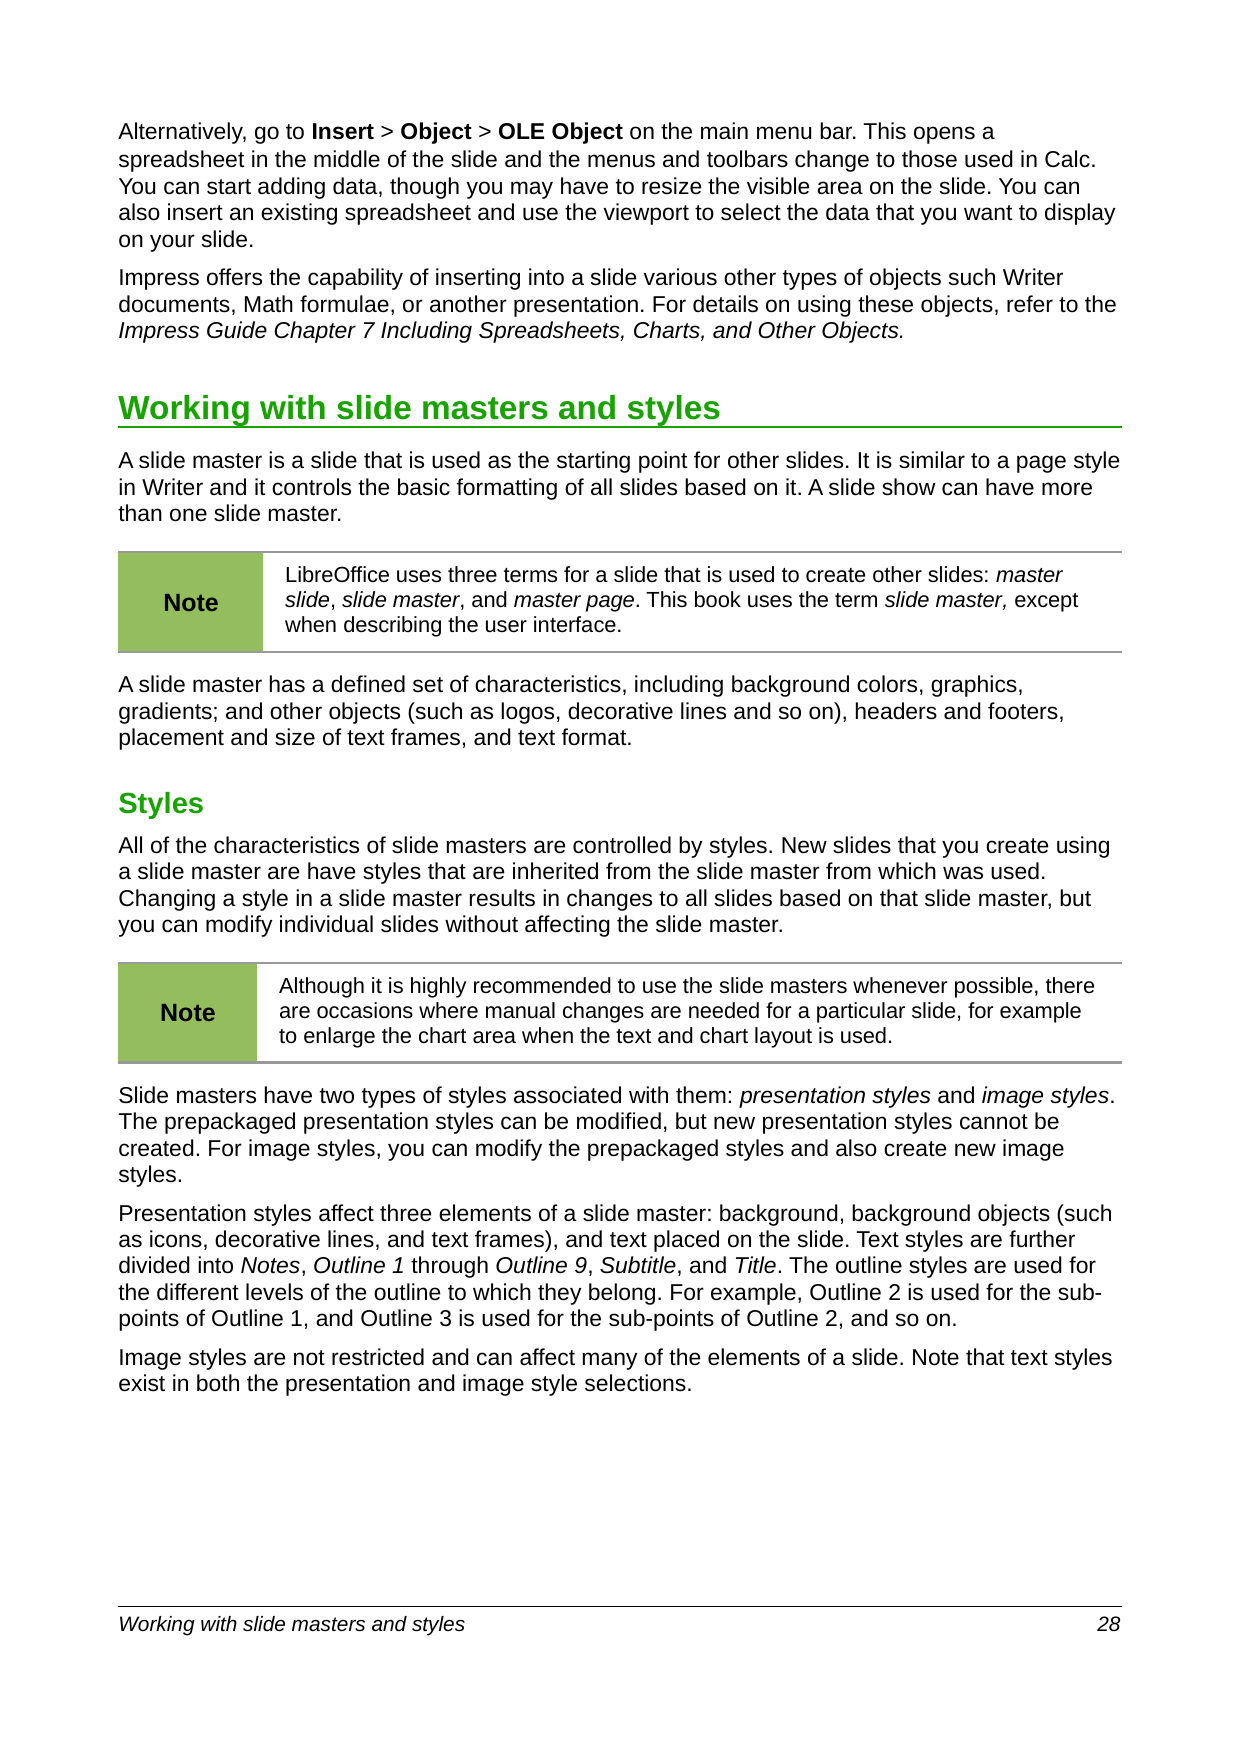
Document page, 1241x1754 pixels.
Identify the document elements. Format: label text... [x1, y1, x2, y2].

table_header Note [118, 964, 257, 1061]
text A slide master is a slide that is used as the starting point for other slides. It is similar to a page style in Writer and it controls the basic formatting of all slides based on it. A slide show can have more than one slide master. [118, 447, 1122, 526]
table_header LibreOffice uses three terms for a slide that is used to create other slides: master slide, slide master, and master page. This book uses the term slide master, except when describing the user interface. [264, 553, 1122, 651]
text Slide masters have two types of styles associated with them: presentation styles and image styles. The prepackaged presentation styles can be modified, but new presentation styles cannot be created. For image styles, you can modify the prepackaged styles and also create new image styles. [118, 1082, 1122, 1187]
text Image styles are not restricted and can affect many of the elements of a slide. Note that text styles exist in both the presentation and image style selections. [118, 1344, 1122, 1397]
text Impress offers the capability of inserting into a slide various other types of objects such Writer documents, Math formulae, or another presentation. For details on using these objects, refer to the Impress Guide Chapter 7 Including Spreadsheets, Charts, and Other Objects. [118, 264, 1122, 343]
subtitle Working with slide masters and styles [118, 388, 1122, 426]
text A slide master has a defined set of characteristics, including background colors, graphics, gradients; and other objects (such as logos, decorative lines and so on), headers and footers, placement and size of text frames, and text format. [118, 671, 1122, 750]
table_header Although it is highly recommended to use the slide masters whenever possible, there are occasions where manual changes are needed for a particular slide, for example to enlarge the chart area when the text and chart layout is used. [258, 964, 1122, 1061]
table_header Note [118, 553, 263, 651]
text All of the characteristics of slide masters are controlled by styles. New slides that you create using a slide master are have styles that are inherited from the slide master from which was used. Changing a style in a slide master results in changes to all slides based on that slide master, but you can modify individual slides without affecting the slide master. [118, 832, 1122, 937]
subtitle Styles [118, 786, 1122, 819]
text Presentation styles affect three elements of a slide master: background, background objects (such as icons, decorative lines, and text frames), and text placed on the slide. Text styles are further divided into Notes, Outline 1 through Outline 9, Subtitle, and Title. The outline styles are used for the different levels of the outline to which they belong. For example, Outline 2 is used for the sub-points of Outline 1, and Outline 3 is used for the sub-points of Outline 2, and so on. [118, 1200, 1122, 1332]
text Alternatively, go to Insert > Object > OLE Object on the main menu bar. This opens a spreadsheet in the middle of the slide and the menus and toolbars change to those used in Calc. You can start adding data, though you may have to resize the visible area on the slide. You can also insert an existing spreadsheet and use the viewport to select the data that you want to display on your slide. [118, 118, 1122, 252]
